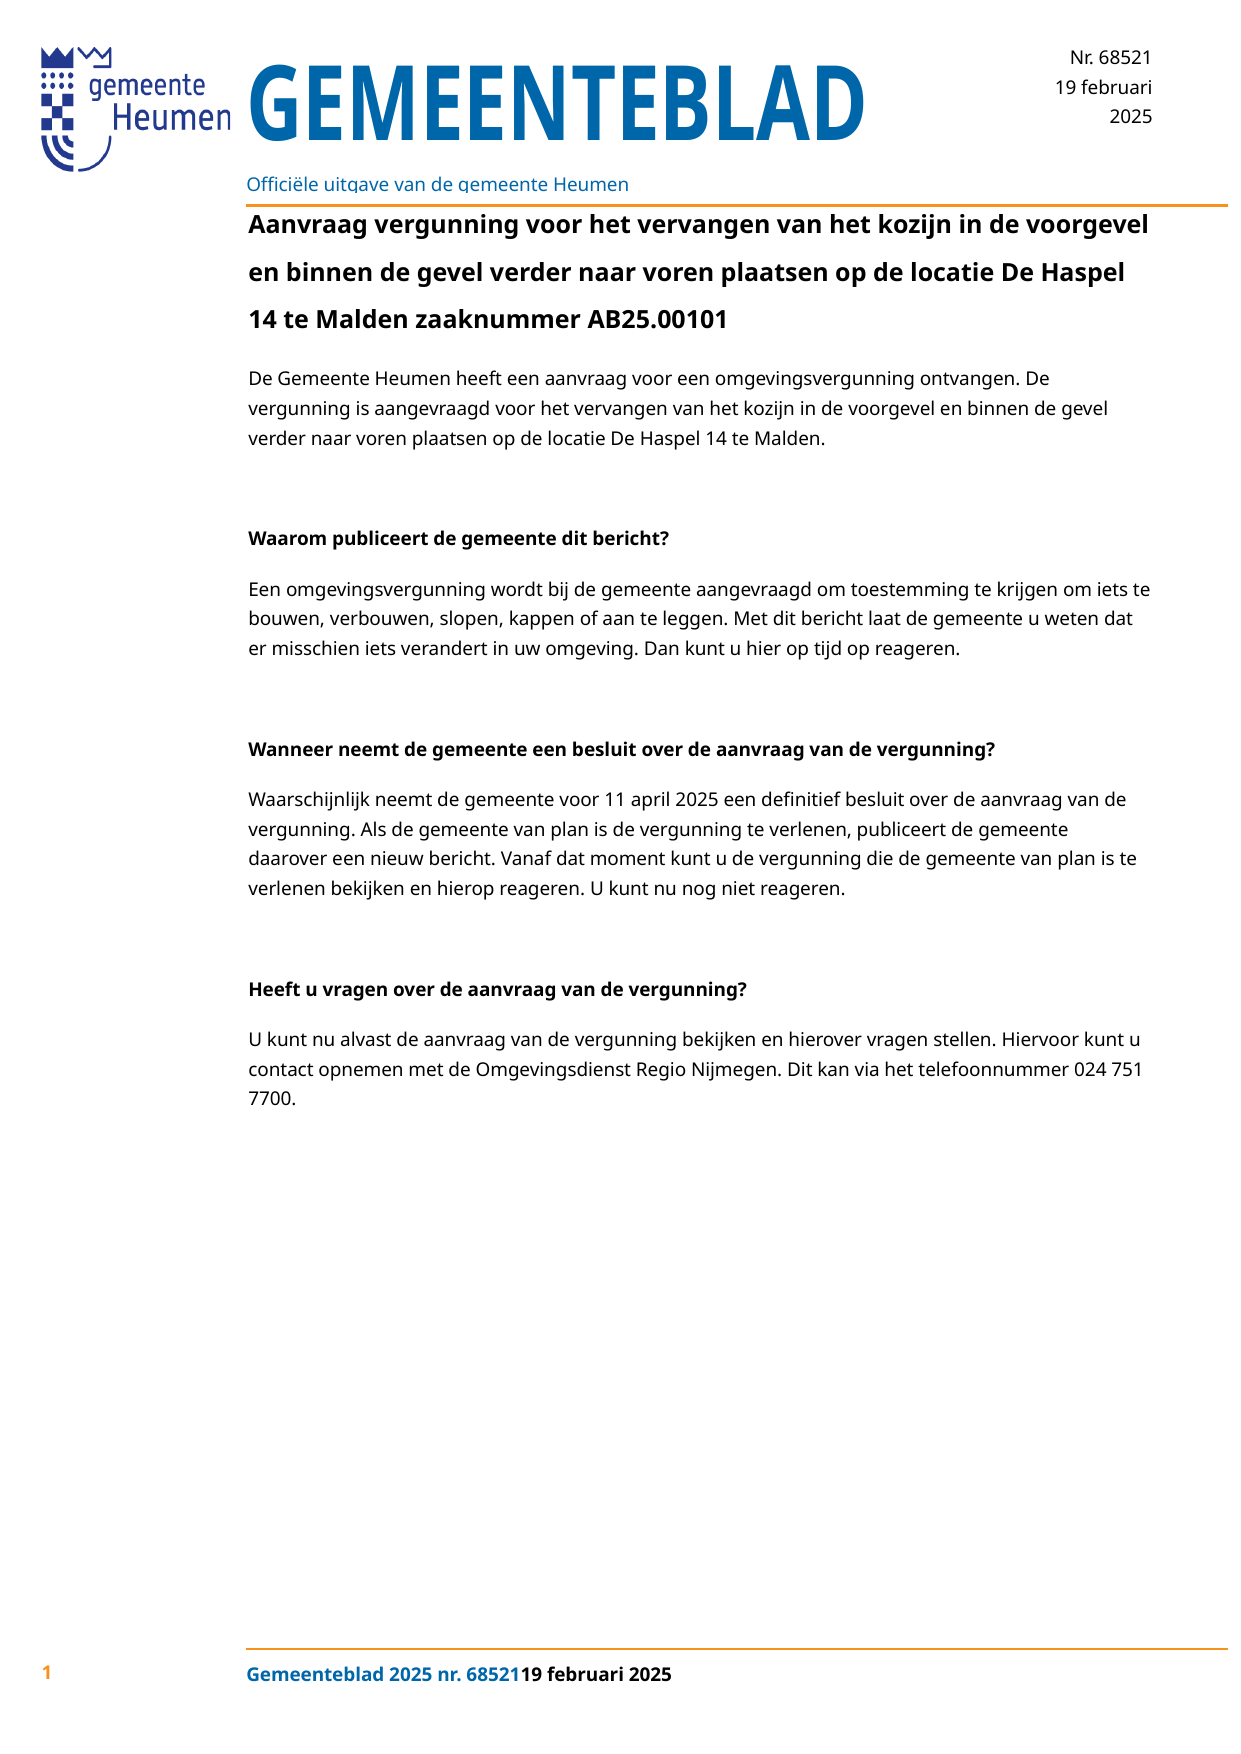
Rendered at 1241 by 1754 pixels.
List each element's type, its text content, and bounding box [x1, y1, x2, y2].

text Heeft u vragen over de aanvraag van de vergunning? [248, 976, 1152, 1002]
text Aanvraag vergunning voor het vervangen van het kozijn in de voorgevel en binnen de gevel verder naar voren plaatsen op de locatie De Haspel 14 te Malden zaaknummer AB25.00101 [248, 207, 1152, 336]
text Wanneer neemt de gemeente een besluit over de aanvraag van de vergunning? [248, 736, 1152, 762]
text U kunt nu alvast de aanvraag van de vergunning bekijken en hierover vragen stellen. Hiervoor kunt u contact opnemen met de Omgevingsdienst Regio Nijmegen. Dit kan via het telefoonnummer 024 751 7700. [248, 1026, 1152, 1111]
text Een omgevingsvergunning wordt bij de gemeente aangevraagd om toestemming te krijgen om iets te bouwen, verbouwen, slopen, kappen of aan te leggen. Met dit bericht laat de gemeente u weten dat er misschien iets verandert in uw omgeving. Dan kunt u hier op tijd op reageren. [248, 576, 1152, 661]
picture [41, 47, 231, 172]
text De Gemeente Heumen heeft een aanvraag voor een omgevingsvergunning ontvangen. De vergunning is aangevraagd voor het vervangen van het kozijn in de voorgevel en binnen de gevel verder naar voren plaatsen op de locatie De Haspel 14 te Malden. [248, 366, 1152, 450]
text Waarom publiceert de gemeente dit bericht? [248, 526, 1152, 551]
text Waarschijnlijk neemt de gemeente voor 11 april 2025 een definitief besluit over de aanvraag van de vergunning. Als de gemeente van plan is de vergunning te verlenen, publiceert de gemeente daarover een nieuw bericht. Vanaf dat moment kunt u de vergunning die de gemeente van plan is te verlenen bekijken en hierop reageren. U kunt nu nog niet reageren. [248, 786, 1152, 901]
